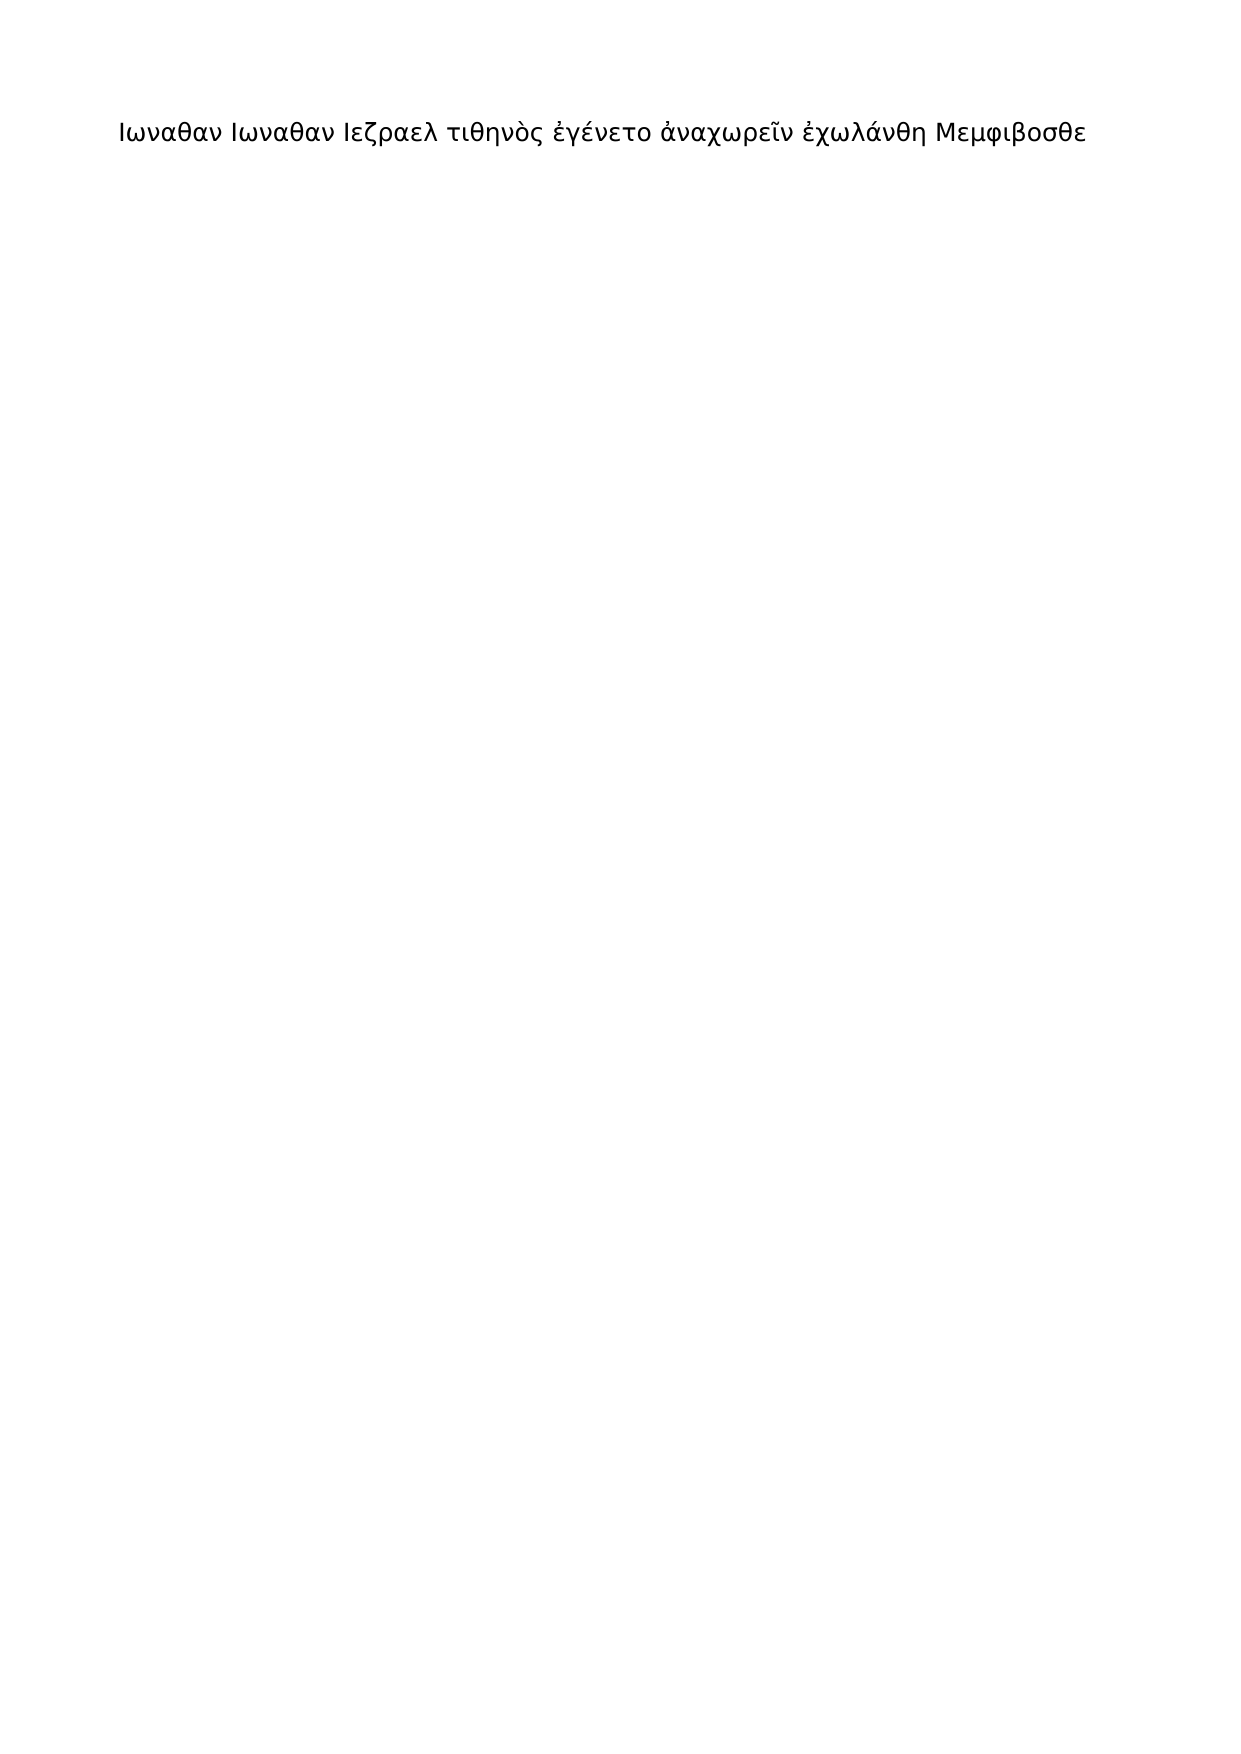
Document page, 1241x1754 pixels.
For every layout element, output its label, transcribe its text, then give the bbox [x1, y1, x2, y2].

text Ιωναθαν Ιωναθαν Ιεζραελ τιθηνὸς ἐγένετο ἀναχωρεῖν ἐχωλάνθη Μεμφιβοσθε [118, 118, 1122, 147]
